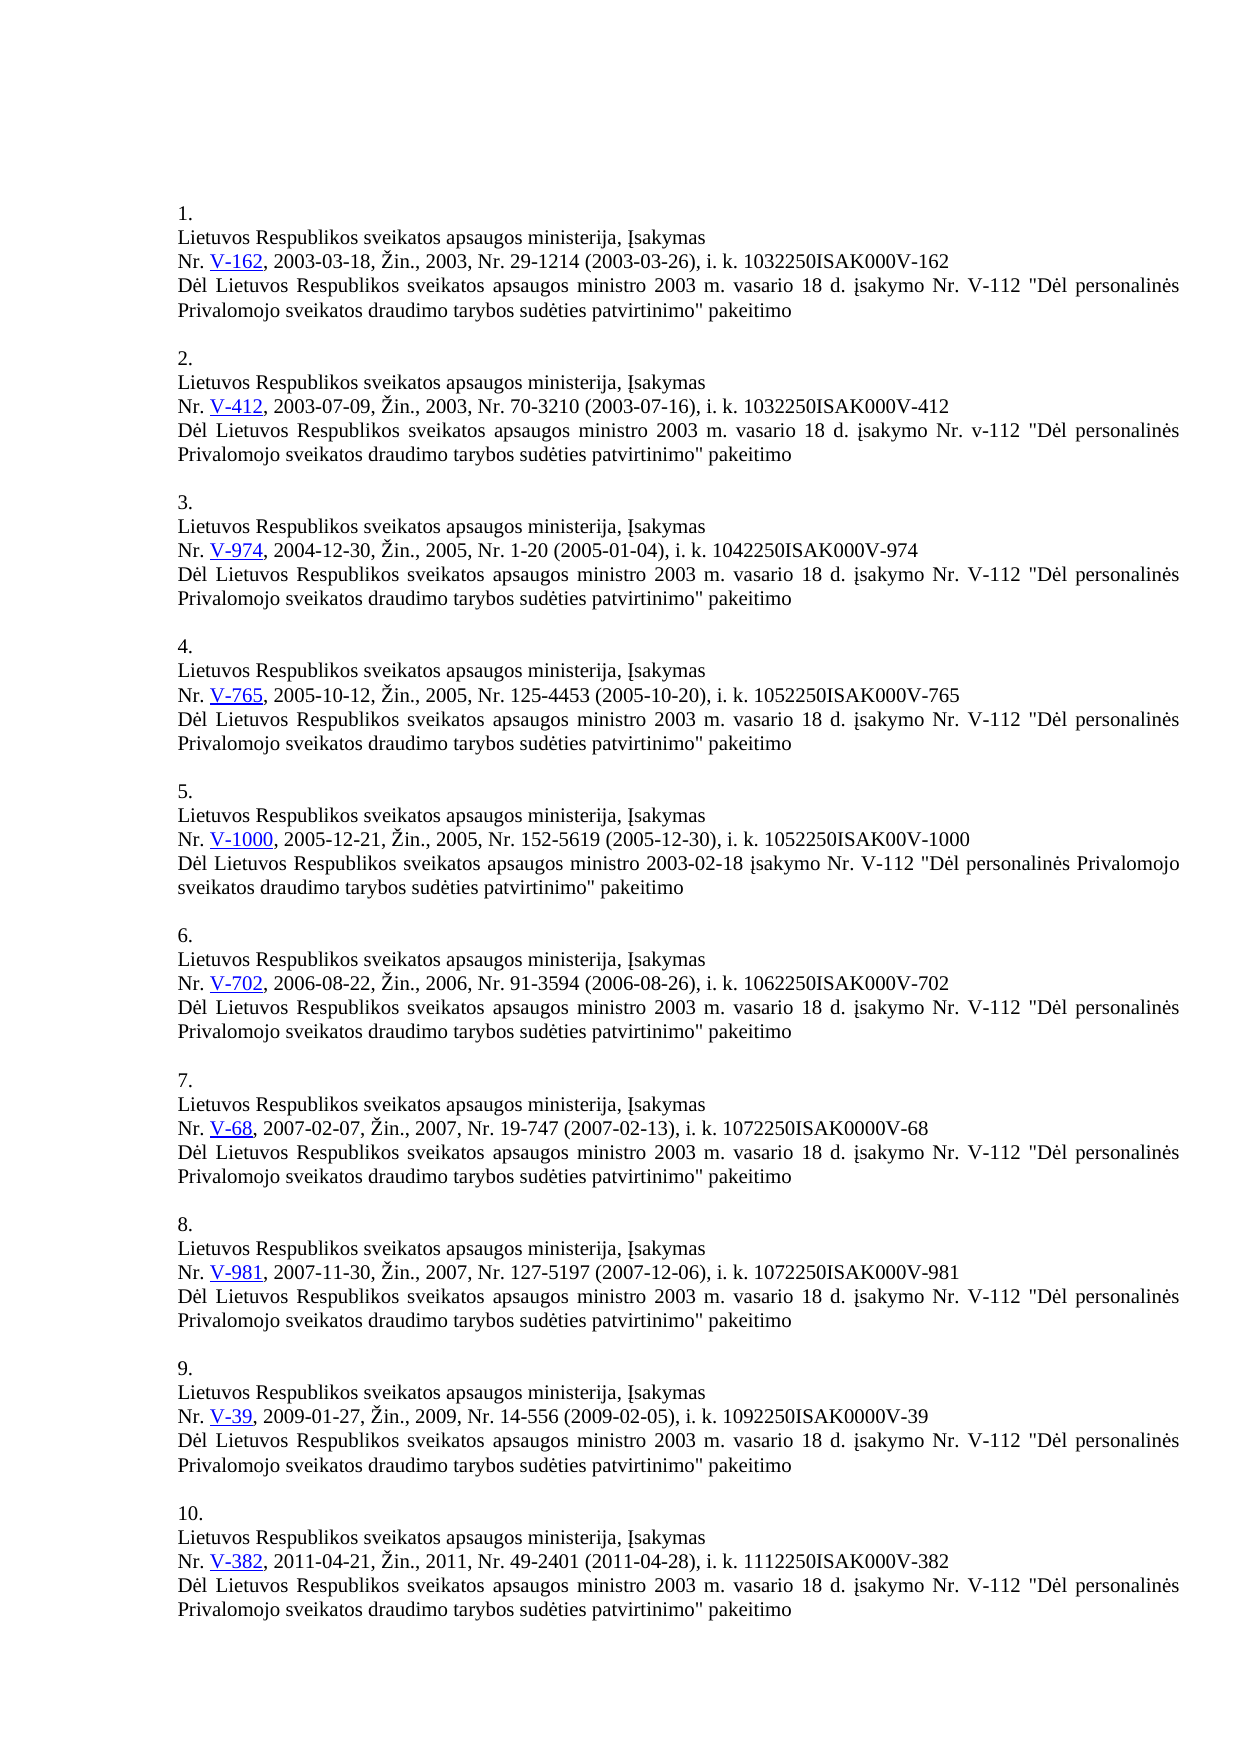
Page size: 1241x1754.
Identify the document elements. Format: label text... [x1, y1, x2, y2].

text Dėl Lietuvos Respublikos sveikatos apsaugos ministro 2003-02-18 įsakymo Nr. V-112 "Dėl personalinės Privalomojo sveikatos draudimo tarybos sudėties patvirtinimo" pakeitimo [177, 851, 1181, 899]
text Dėl Lietuvos Respublikos sveikatos apsaugos ministro 2003 m. vasario 18 d. įsakymo Nr. V-112 "Dėl personalinės Privalomojo sveikatos draudimo tarybos sudėties patvirtinimo" pakeitimo [177, 1284, 1181, 1332]
text Dėl Lietuvos Respublikos sveikatos apsaugos ministro 2003 m. vasario 18 d. įsakymo Nr. V-112 "Dėl personalinės Privalomojo sveikatos draudimo tarybos sudėties patvirtinimo" pakeitimo [177, 1140, 1181, 1188]
text Dėl Lietuvos Respublikos sveikatos apsaugos ministro 2003 m. vasario 18 d. įsakymo Nr. V-112 "Dėl personalinės Privalomojo sveikatos draudimo tarybos sudėties patvirtinimo" pakeitimo [177, 707, 1181, 755]
text Lietuvos Respublikos sveikatos apsaugos ministerija, Įsakymas [177, 1525, 1181, 1549]
text 8. [177, 1212, 1181, 1236]
text Nr. V-162, 2003-03-18, Žin., 2003, Nr. 29-1214 (2003-03-26), i. k. 1032250ISAK000V-162 [177, 249, 1181, 273]
text Lietuvos Respublikos sveikatos apsaugos ministerija, Įsakymas [177, 1092, 1181, 1116]
text 4. [177, 634, 1181, 658]
text 3. [177, 490, 1181, 514]
text Lietuvos Respublikos sveikatos apsaugos ministerija, Įsakymas [177, 370, 1181, 394]
text Nr. V-974, 2004-12-30, Žin., 2005, Nr. 1-20 (2005-01-04), i. k. 1042250ISAK000V-974 [177, 538, 1181, 562]
text Lietuvos Respublikos sveikatos apsaugos ministerija, Įsakymas [177, 225, 1181, 249]
text 1. [177, 201, 1181, 225]
text 6. [177, 923, 1181, 947]
text Nr. V-68, 2007-02-07, Žin., 2007, Nr. 19-747 (2007-02-13), i. k. 1072250ISAK0000V-68 [177, 1116, 1181, 1140]
text Nr. V-412, 2003-07-09, Žin., 2003, Nr. 70-3210 (2003-07-16), i. k. 1032250ISAK000V-412 [177, 394, 1181, 418]
text Nr. V-981, 2007-11-30, Žin., 2007, Nr. 127-5197 (2007-12-06), i. k. 1072250ISAK000V-981 [177, 1260, 1181, 1284]
text 9. [177, 1356, 1181, 1380]
text 10. [177, 1501, 1181, 1525]
text Dėl Lietuvos Respublikos sveikatos apsaugos ministro 2003 m. vasario 18 d. įsakymo Nr. V-112 "Dėl personalinės Privalomojo sveikatos draudimo tarybos sudėties patvirtinimo" pakeitimo [177, 995, 1181, 1043]
text Nr. V-1000, 2005-12-21, Žin., 2005, Nr. 152-5619 (2005-12-30), i. k. 1052250ISAK00V-1000 [177, 827, 1181, 851]
text Lietuvos Respublikos sveikatos apsaugos ministerija, Įsakymas [177, 1380, 1181, 1404]
text Lietuvos Respublikos sveikatos apsaugos ministerija, Įsakymas [177, 514, 1181, 538]
text Lietuvos Respublikos sveikatos apsaugos ministerija, Įsakymas [177, 803, 1181, 827]
text Dėl Lietuvos Respublikos sveikatos apsaugos ministro 2003 m. vasario 18 d. įsakymo Nr. V-112 "Dėl personalinės Privalomojo sveikatos draudimo tarybos sudėties patvirtinimo" pakeitimo [177, 273, 1181, 322]
text Lietuvos Respublikos sveikatos apsaugos ministerija, Įsakymas [177, 947, 1181, 971]
text Lietuvos Respublikos sveikatos apsaugos ministerija, Įsakymas [177, 658, 1181, 682]
text 7. [177, 1067, 1181, 1092]
text Dėl Lietuvos Respublikos sveikatos apsaugos ministro 2003 m. vasario 18 d. įsakymo Nr. V-112 "Dėl personalinės Privalomojo sveikatos draudimo tarybos sudėties patvirtinimo" pakeitimo [177, 1428, 1181, 1477]
text Nr. V-382, 2011-04-21, Žin., 2011, Nr. 49-2401 (2011-04-28), i. k. 1112250ISAK000V-382 [177, 1549, 1181, 1573]
text Dėl Lietuvos Respublikos sveikatos apsaugos ministro 2003 m. vasario 18 d. įsakymo Nr. V-112 "Dėl personalinės Privalomojo sveikatos draudimo tarybos sudėties patvirtinimo" pakeitimo [177, 1573, 1181, 1621]
text 5. [177, 779, 1181, 803]
text Nr. V-39, 2009-01-27, Žin., 2009, Nr. 14-556 (2009-02-05), i. k. 1092250ISAK0000V-39 [177, 1404, 1181, 1428]
text 2. [177, 346, 1181, 370]
text Nr. V-765, 2005-10-12, Žin., 2005, Nr. 125-4453 (2005-10-20), i. k. 1052250ISAK000V-765 [177, 682, 1181, 707]
text Dėl Lietuvos Respublikos sveikatos apsaugos ministro 2003 m. vasario 18 d. įsakymo Nr. v-112 "Dėl personalinės Privalomojo sveikatos draudimo tarybos sudėties patvirtinimo" pakeitimo [177, 418, 1181, 466]
text Nr. V-702, 2006-08-22, Žin., 2006, Nr. 91-3594 (2006-08-26), i. k. 1062250ISAK000V-702 [177, 971, 1181, 995]
text Dėl Lietuvos Respublikos sveikatos apsaugos ministro 2003 m. vasario 18 d. įsakymo Nr. V-112 "Dėl personalinės Privalomojo sveikatos draudimo tarybos sudėties patvirtinimo" pakeitimo [177, 562, 1181, 610]
text Lietuvos Respublikos sveikatos apsaugos ministerija, Įsakymas [177, 1236, 1181, 1260]
